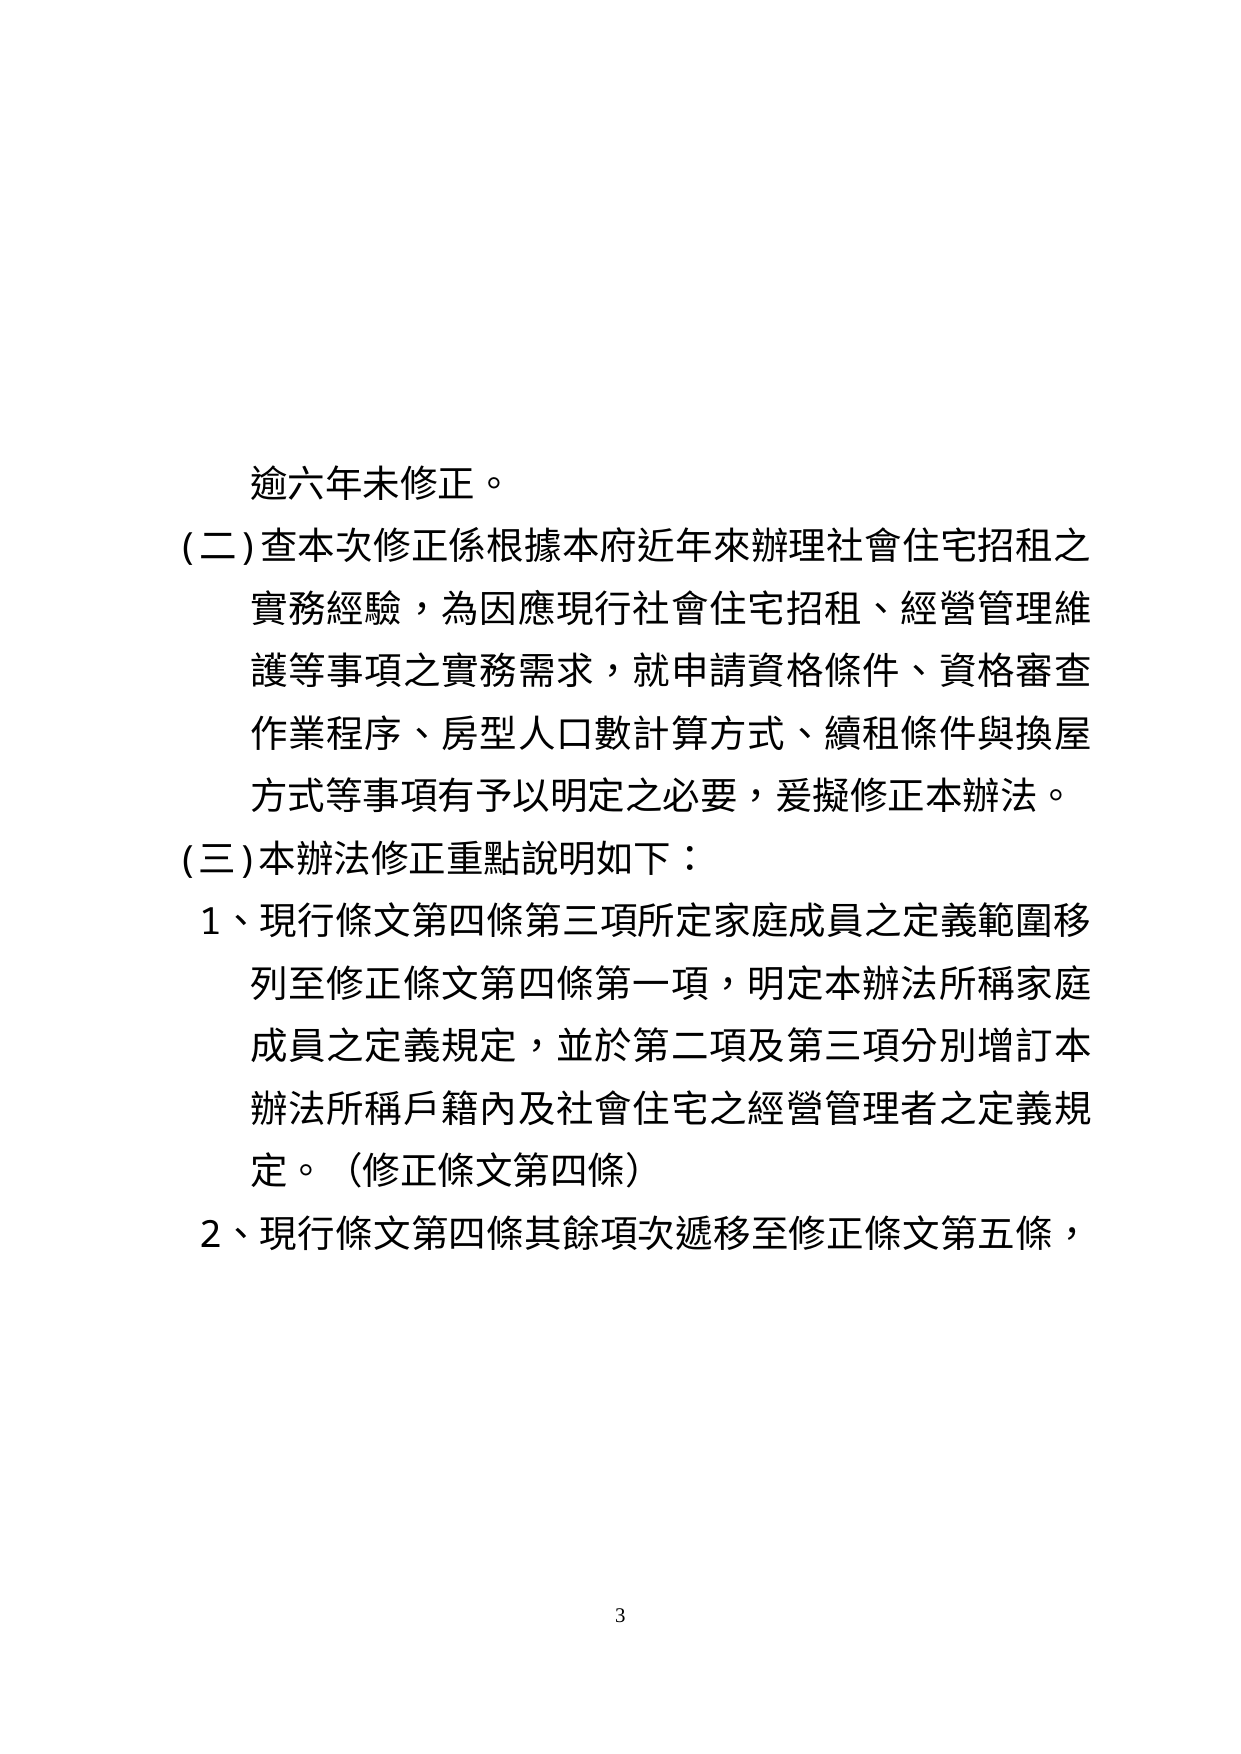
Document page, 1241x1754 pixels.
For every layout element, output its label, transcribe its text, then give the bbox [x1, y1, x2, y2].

text (三)本辦法修正重點說明如下： [176, 814, 1092, 877]
text 2、現行條文第四條其餘項次遞移至修正條文第五條， [176, 1189, 1092, 1252]
text (二)查本次修正係根據本府近年來辦理社會住宅招租之實務經驗，為因應現行社會住宅招租、經營管理維護等事項之實務需求，就申請資格條件、資格審查作業程序、房型人口數計算方式、續租條件與換屋方式等事項有予以明定之必要，爰擬修正本辦法。 [176, 502, 1092, 814]
text 1、現行條文第四條第三項所定家庭成員之定義範圍移列至修正條文第四條第一項，明定本辦法所稱家庭成員之定義規定，並於第二項及第三項分別增訂本辦法所稱戶籍內及社會住宅之經營管理者之定義規定。（修正條文第四條） [176, 877, 1092, 1189]
text (一)依一百年十二月三十日制定公布之住宅法第二十八條第一項及第二項規定：「社會住宅承租者，應以無自有住宅或一定所得、財產基準以下之家庭或個人為限。(第一項)社會住宅承租者之申請資格、程序、租金計算、分級收費、租賃與續租期限及其他應遵行事項之辦法，由直轄市、縣（市）主管機關定之。(第二項)」臺北市政府(以下簡稱本府)爰依住宅法第二十八條第二項規定之授權，於一０二年十月十七日訂定發布「臺北市社會住宅出租辦法」(以下簡稱本辦法)，並於一０四年十二月三十一日修正發布本辦法部分條文。嗣住宅法於一０六年一月十一日修正公布全文，第二十八條條次移列為第二十五條，該條第二項並規定：「前項社會住宅承租者之申請資格、程序、租金計算、分級收費、租賃與續租期限及其他應遵行事項之辦法或自治法規，由主管機關定之。」本府爰於一０六年八月三日修正本辦法第一條授權依據，並為全文修正，迄今已逾六年未修正。 [176, 439, 1092, 502]
